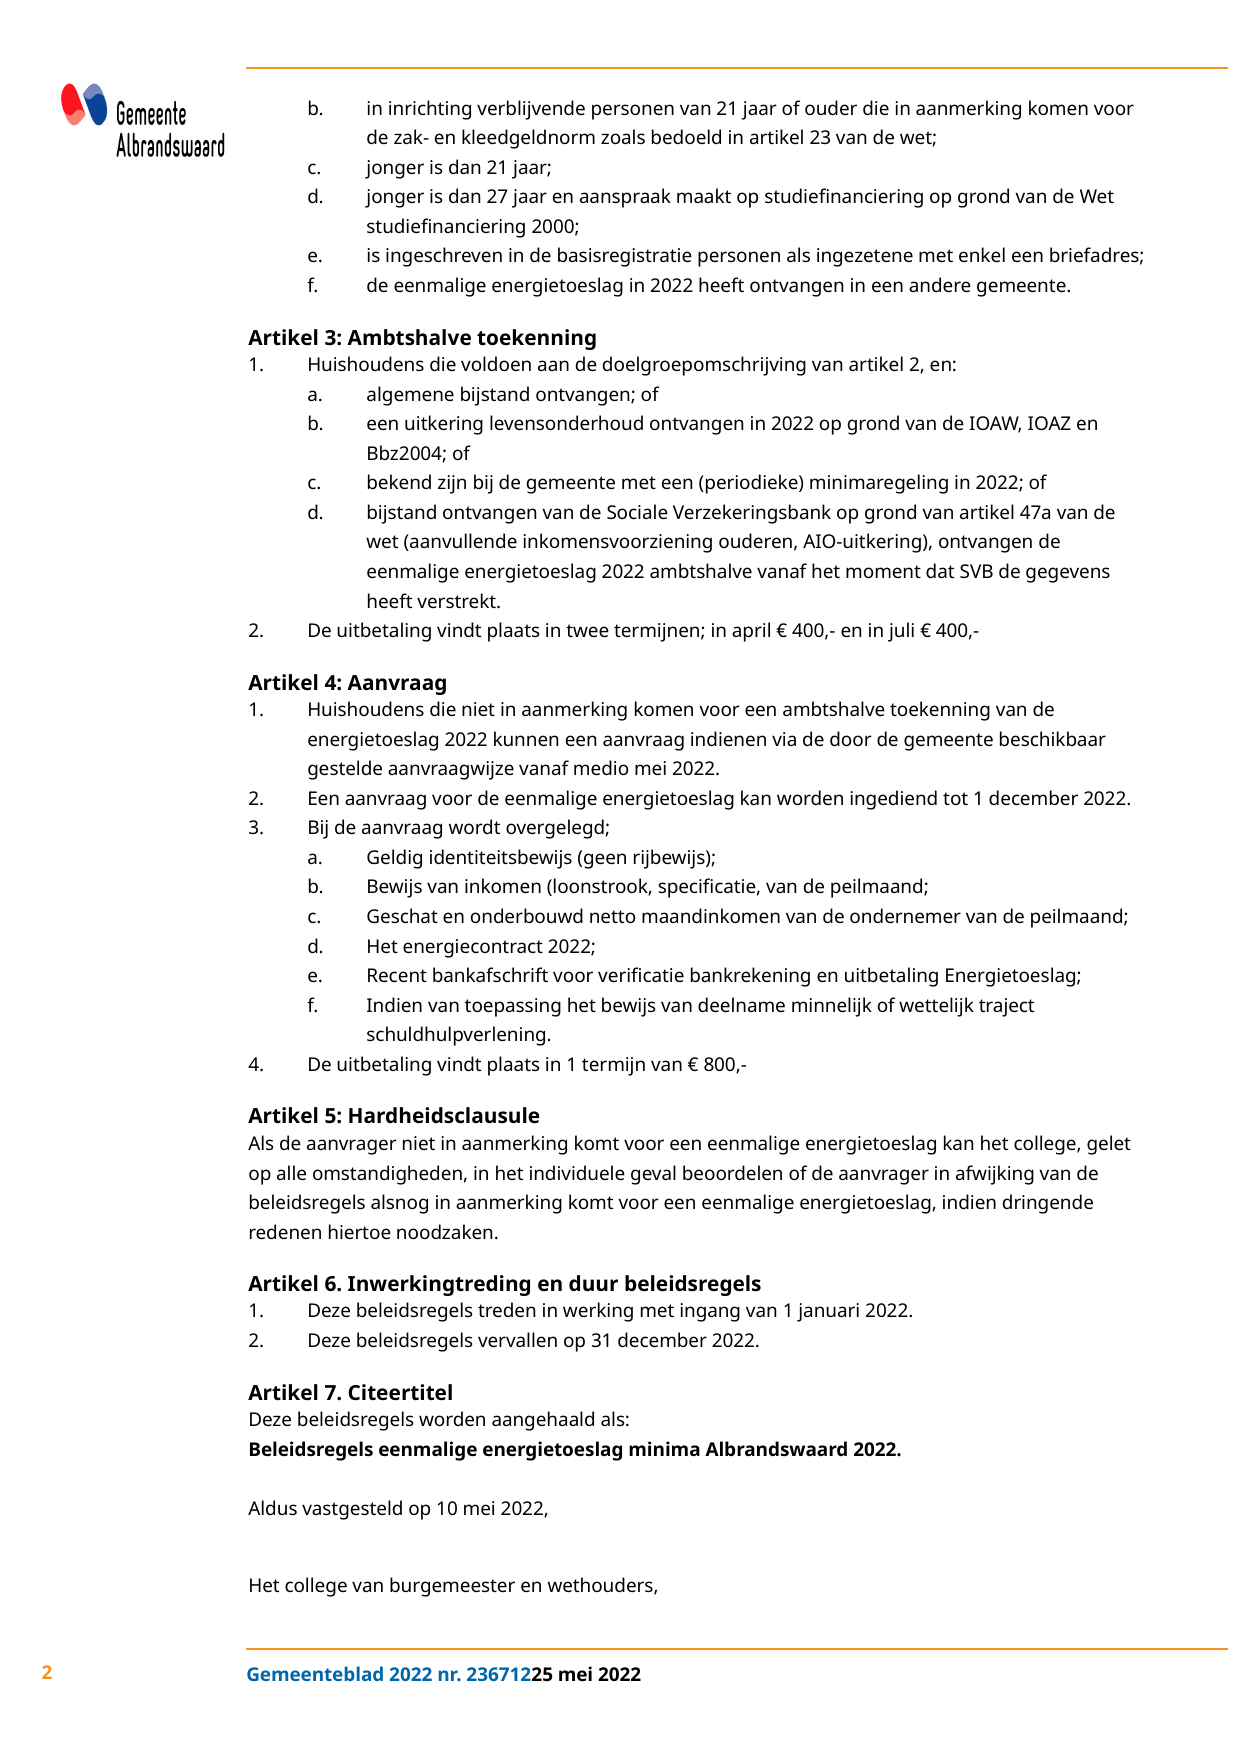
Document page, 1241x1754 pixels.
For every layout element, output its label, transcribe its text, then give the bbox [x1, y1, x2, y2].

list Huishoudens die niet in aanmerking komen voor een ambtshalve toekenning van de energietoeslag 2022 kunnen een aanvraag indienen via de door de gemeente beschikbaar gestelde aanvraagwijze vanaf medio mei 2022. [248, 696, 1152, 781]
list een uitkering levensonderhoud ontvangen in 2022 op grond van de IOAW, IOAZ en Bbz2004; of [307, 410, 1152, 466]
text Artikel 4: Aanvraag [248, 668, 1152, 696]
list Bij de aanvraag wordt overgelegd; [248, 814, 1152, 840]
text Beleidsregels eenmalige energietoeslag minima Albrandswaard 2022. [248, 1436, 1152, 1461]
list Deze beleidsregels treden in werking met ingang van 1 januari 2022. [248, 1298, 1152, 1323]
list algemene bijstand ontvangen; of [307, 381, 1152, 406]
list Het energiecontract 2022; [307, 933, 1152, 959]
list is ingeschreven in de basisregistratie personen als ingezetene met enkel een briefadres; [307, 243, 1152, 268]
text Deze beleidsregels worden aangehaald als: [248, 1406, 1152, 1432]
list bijstand ontvangen van de Sociale Verzekeringsbank op grond van artikel 47a van de wet (aanvullende inkomensvoorziening ouderen, AIO-uitkering), ontvangen de eenmalige energietoeslag 2022 ambtshalve vanaf het moment dat SVB de gegevens heeft verstrekt. [307, 499, 1152, 613]
text Artikel 5: Hardheidsclausule [248, 1102, 1152, 1130]
text Het college van burgemeester en wethouders, [248, 1572, 1152, 1598]
list Huishoudens die voldoen aan de doelgroepomschrijving van artikel 2, en: [248, 351, 1152, 377]
list de eenmalige energietoeslag in 2022 heeft ontvangen in een andere gemeente. [307, 272, 1152, 298]
text Als de aanvrager niet in aanmerking komt voor een eenmalige energietoeslag kan het college, gelet op alle omstandigheden, in het individuele geval beoordelen of de aanvrager in afwijking van de beleidsregels alsnog in aanmerking komt voor een eenmalige energietoeslag, indien dringende redenen hiertoe noodzaken. [248, 1130, 1152, 1244]
list Recent bankafschrift voor verificatie bankrekening en uitbetaling Energietoeslag; [307, 962, 1152, 988]
list bekend zijn bij de gemeente met een (periodieke) minimaregeling in 2022; of [307, 469, 1152, 495]
list jonger is dan 21 jaar; [307, 154, 1152, 180]
list Deze beleidsregels vervallen op 31 december 2022. [248, 1327, 1152, 1353]
list De uitbetaling vindt plaats in twee termijnen; in april € 400,- en in juli € 400,- [248, 617, 1152, 643]
text Aldus vastgesteld op 10 mei 2022, [248, 1495, 1152, 1521]
text Artikel 3: Ambtshalve toekenning [248, 323, 1152, 351]
picture [41, 47, 231, 172]
list Geschat en onderbouwd netto maandinkomen van de ondernemer van de peilmaand; [307, 903, 1152, 929]
text Artikel 6. Inwerkingtreding en duur beleidsregels [248, 1269, 1152, 1298]
list Indien van toepassing het bewijs van deelname minnelijk of wettelijk traject schuldhulpverlening. [307, 992, 1152, 1047]
list De uitbetaling vindt plaats in 1 termijn van € 800,- [248, 1051, 1152, 1077]
text Artikel 7. Citeertitel [248, 1378, 1152, 1406]
list jonger is dan 27 jaar en aanspraak maakt op studiefinanciering op grond van de Wet studiefinanciering 2000; [307, 183, 1152, 239]
list Geldig identiteitsbewijs (geen rijbewijs); [307, 844, 1152, 870]
list in inrichting verblijvende personen van 21 jaar of ouder die in aanmerking komen voor de zak- en kleedgeldnorm zoals bedoeld in artikel 23 van de wet; [307, 95, 1152, 150]
list Een aanvraag voor de eenmalige energietoeslag kan worden ingediend tot 1 december 2022. [248, 785, 1152, 811]
list Bewijs van inkomen (loonstrook, specificatie, van de peilmaand; [307, 874, 1152, 899]
